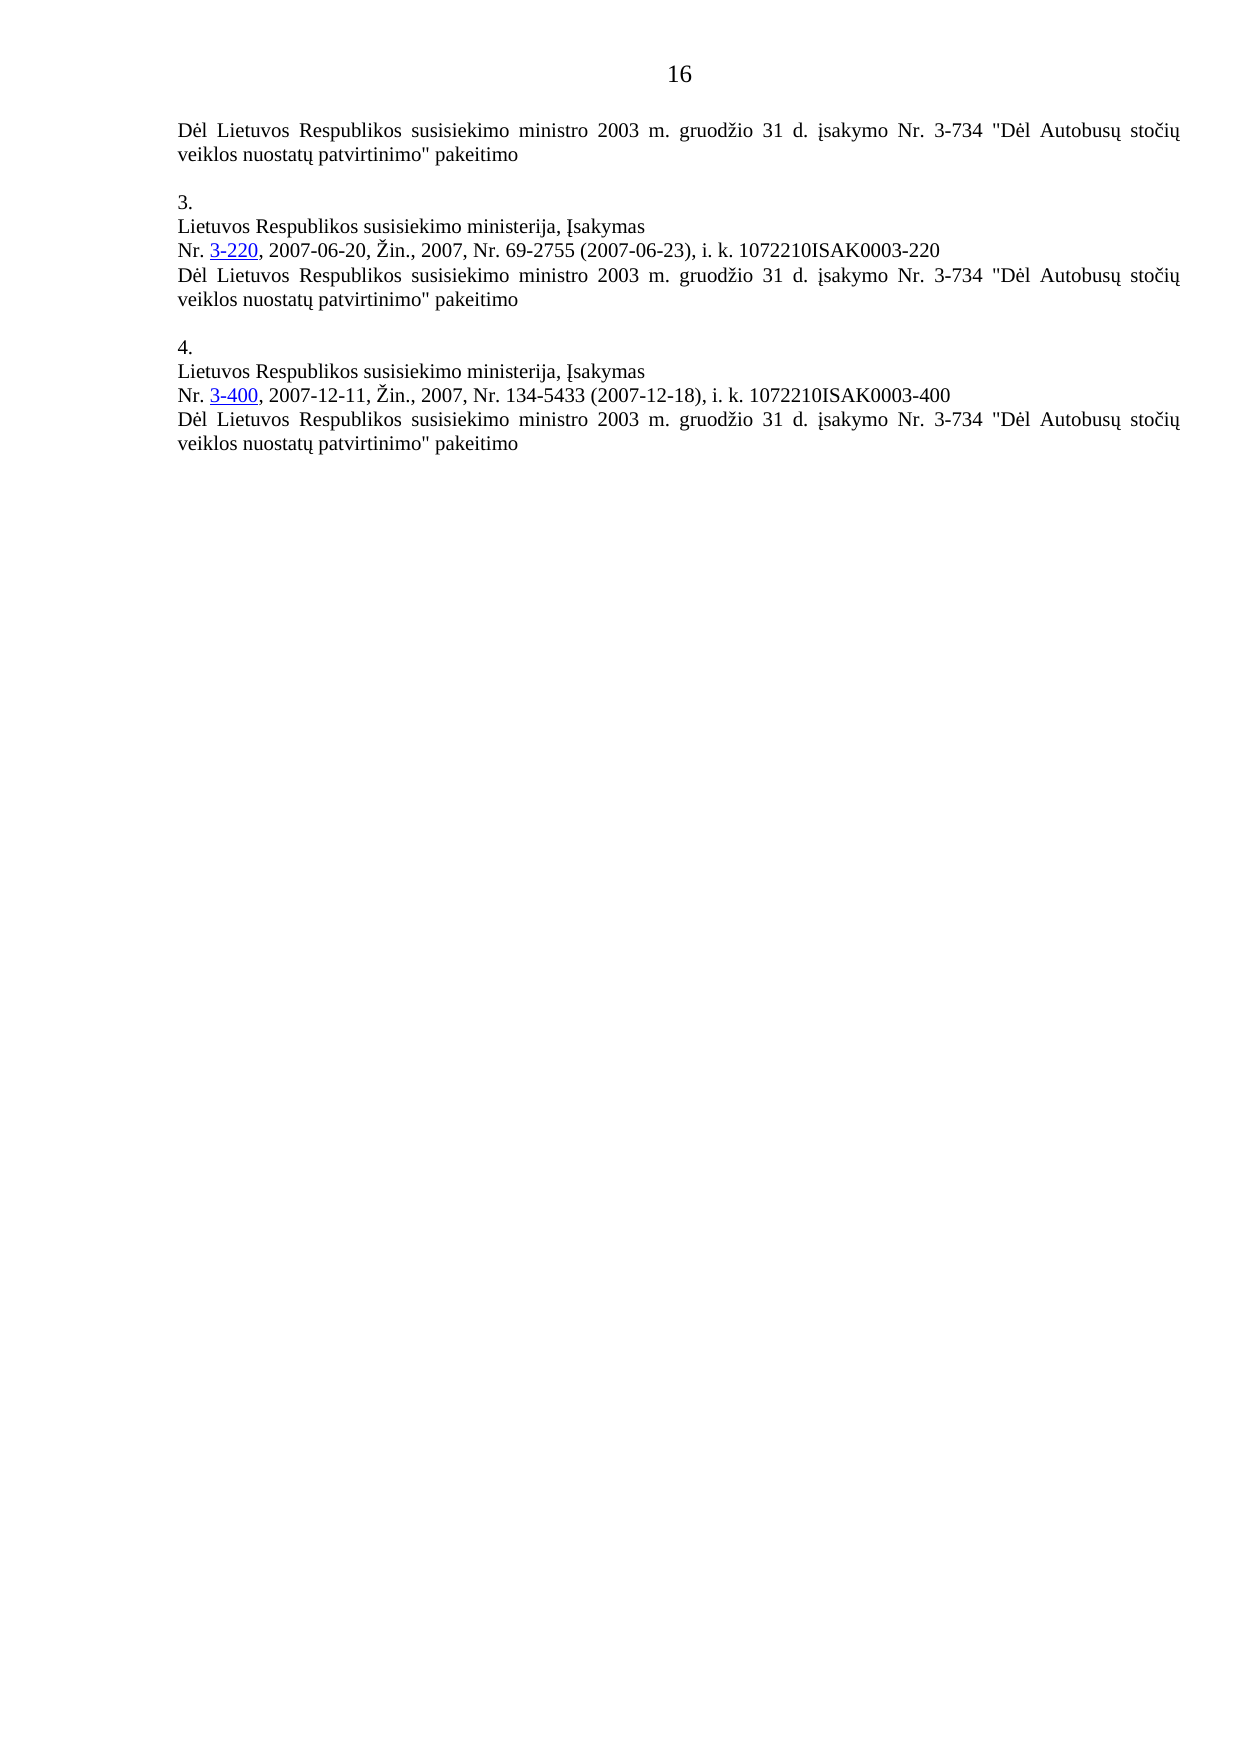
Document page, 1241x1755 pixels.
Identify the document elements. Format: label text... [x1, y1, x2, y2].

text 3. [177, 190, 1181, 214]
text Dėl Lietuvos Respublikos susisiekimo ministro 2003 m. gruodžio 31 d. įsakymo Nr. 3-734 "Dėl Autobusų stočių veiklos nuostatų patvirtinimo" pakeitimo [177, 262, 1181, 311]
text Lietuvos Respublikos susisiekimo ministerija, Įsakymas [177, 359, 1181, 383]
text Nr. 3-400, 2007-12-11, Žin., 2007, Nr. 134-5433 (2007-12-18), i. k. 1072210ISAK0003-400 [177, 383, 1181, 407]
text Lietuvos Respublikos susisiekimo ministerija, Įsakymas [177, 214, 1181, 238]
text Nr. 3-220, 2007-06-20, Žin., 2007, Nr. 69-2755 (2007-06-23), i. k. 1072210ISAK0003-220 [177, 238, 1181, 262]
text Dėl Lietuvos Respublikos susisiekimo ministro 2003 m. gruodžio 31 d. įsakymo Nr. 3-734 "Dėl Autobusų stočių veiklos nuostatų patvirtinimo" pakeitimo [177, 407, 1181, 455]
text Dėl Lietuvos Respublikos susisiekimo ministro 2003 m. gruodžio 31 d. įsakymo Nr. 3-734 "Dėl Autobusų stočių veiklos nuostatų patvirtinimo" pakeitimo [177, 118, 1181, 166]
text 4. [177, 335, 1181, 359]
